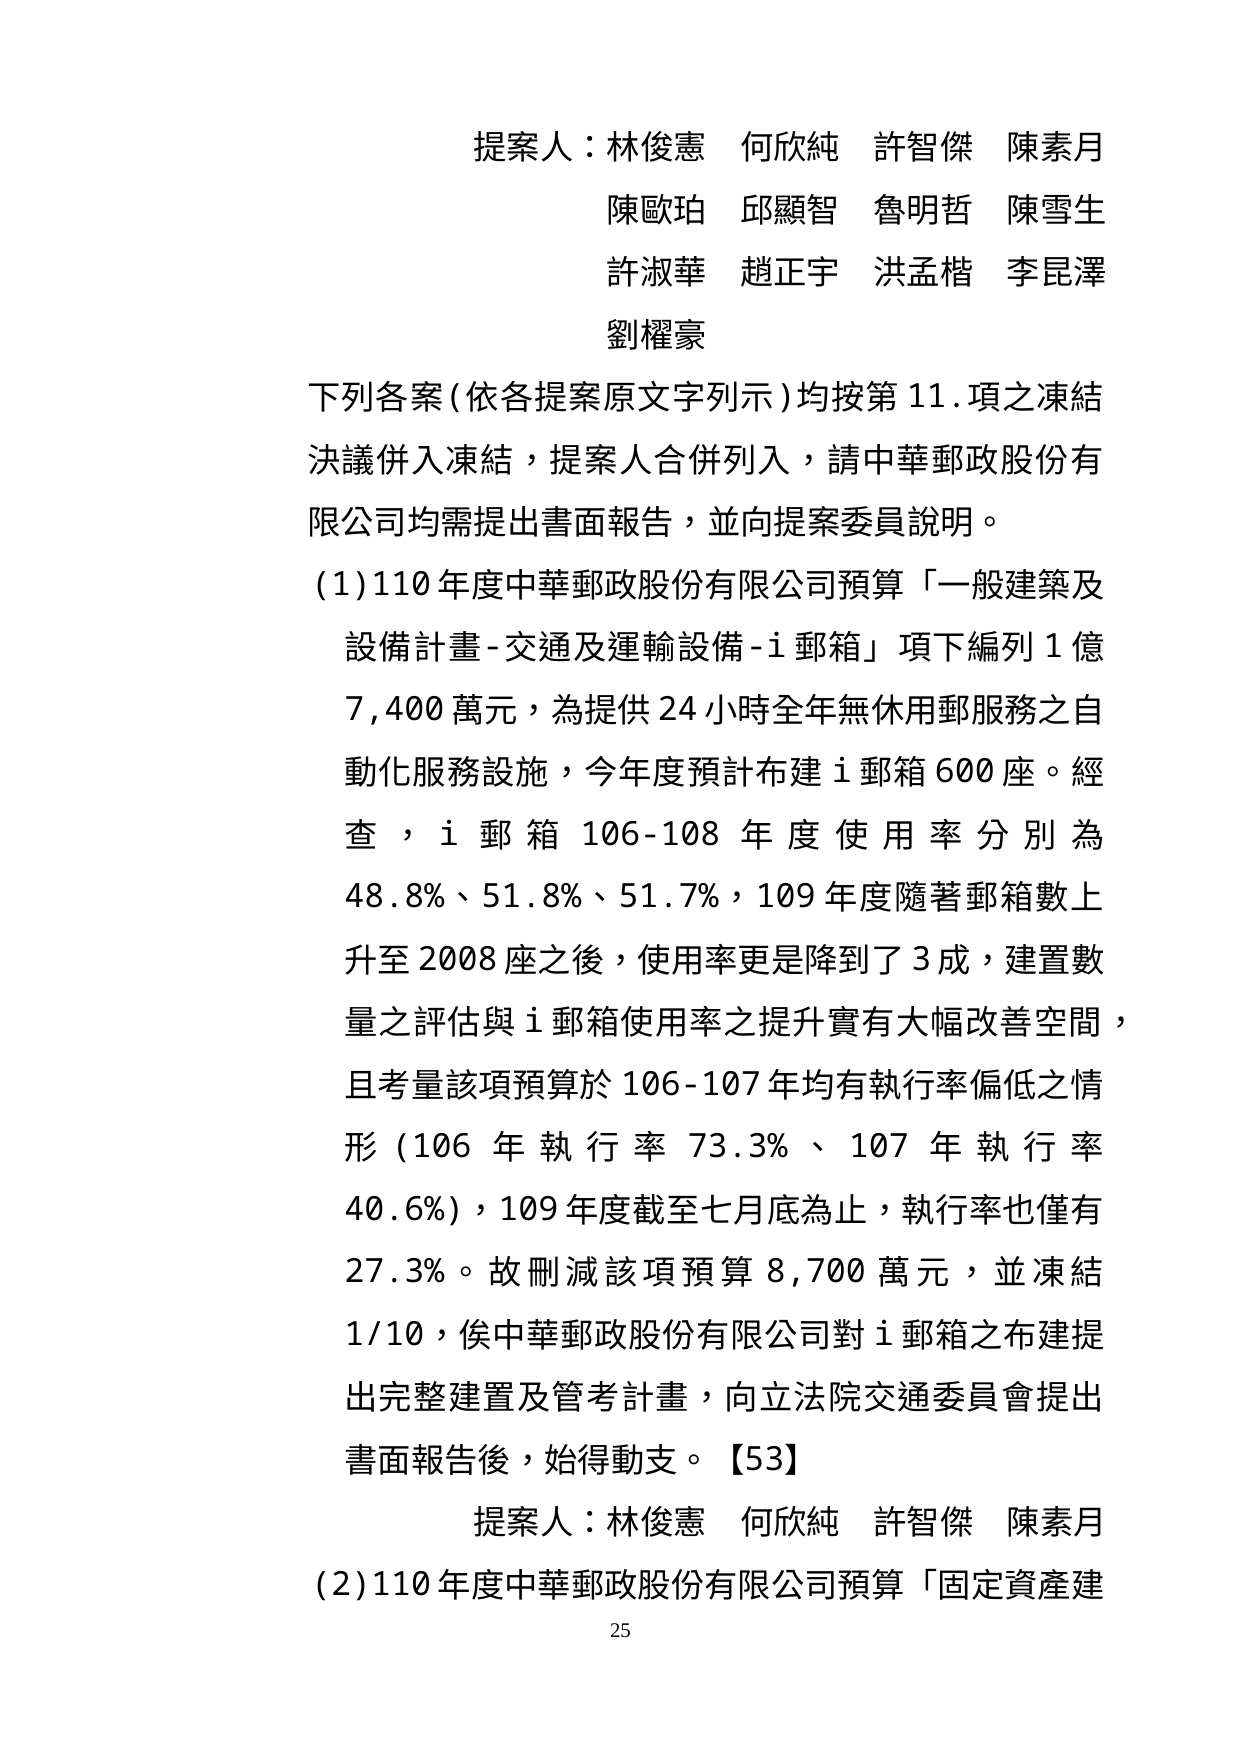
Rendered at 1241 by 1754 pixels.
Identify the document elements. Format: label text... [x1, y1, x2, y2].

text 提案人：林俊憲 何欣純 許智傑 陳素月 陳歐珀 邱顯智 魯明哲 陳雪生 許淑華 趙正宇 洪孟楷 李昆澤 劉櫂豪 [473, 103, 1117, 353]
text 下列各案(依各提案原文字列示)均按第11.項之凍結決議併入凍結，提案人合併列入，請中華郵政股份有限公司均需提出書面報告，並向提案委員說明。 [307, 353, 1104, 541]
text (2)110年度中華郵政股份有限公司預算「固定資產建 [311, 1541, 1104, 1603]
text (1)110年度中華郵政股份有限公司預算「一般建築及設備計畫-交通及運輸設備-i郵箱」項下編列1億7,400萬元，為提供24小時全年無休用郵服務之自動化服務設施，今年度預計布建i郵箱600座。經查，i郵箱106-108年度使用率分別為48.8%、51.8%、51.7%，109年度隨著郵箱數上升至2008座之後，使用率更是降到了3成，建置數量之評估與i郵箱使用率之提升實有大幅改善空間，且考量該項預算於106-107年均有執行率偏低之情形(106年執行率73.3%、107年執行率40.6%)，109年度截至七月底為止，執行率也僅有27.3%。故刪減該項預算8,700萬元，並凍結1/10，俟中華郵政股份有限公司對i郵箱之布建提出完整建置及管考計畫，向立法院交通委員會提出書面報告後，始得動支。【53】 [311, 541, 1104, 1478]
text 提案人：林俊憲 何欣純 許智傑 陳素月 [473, 1478, 1117, 1541]
